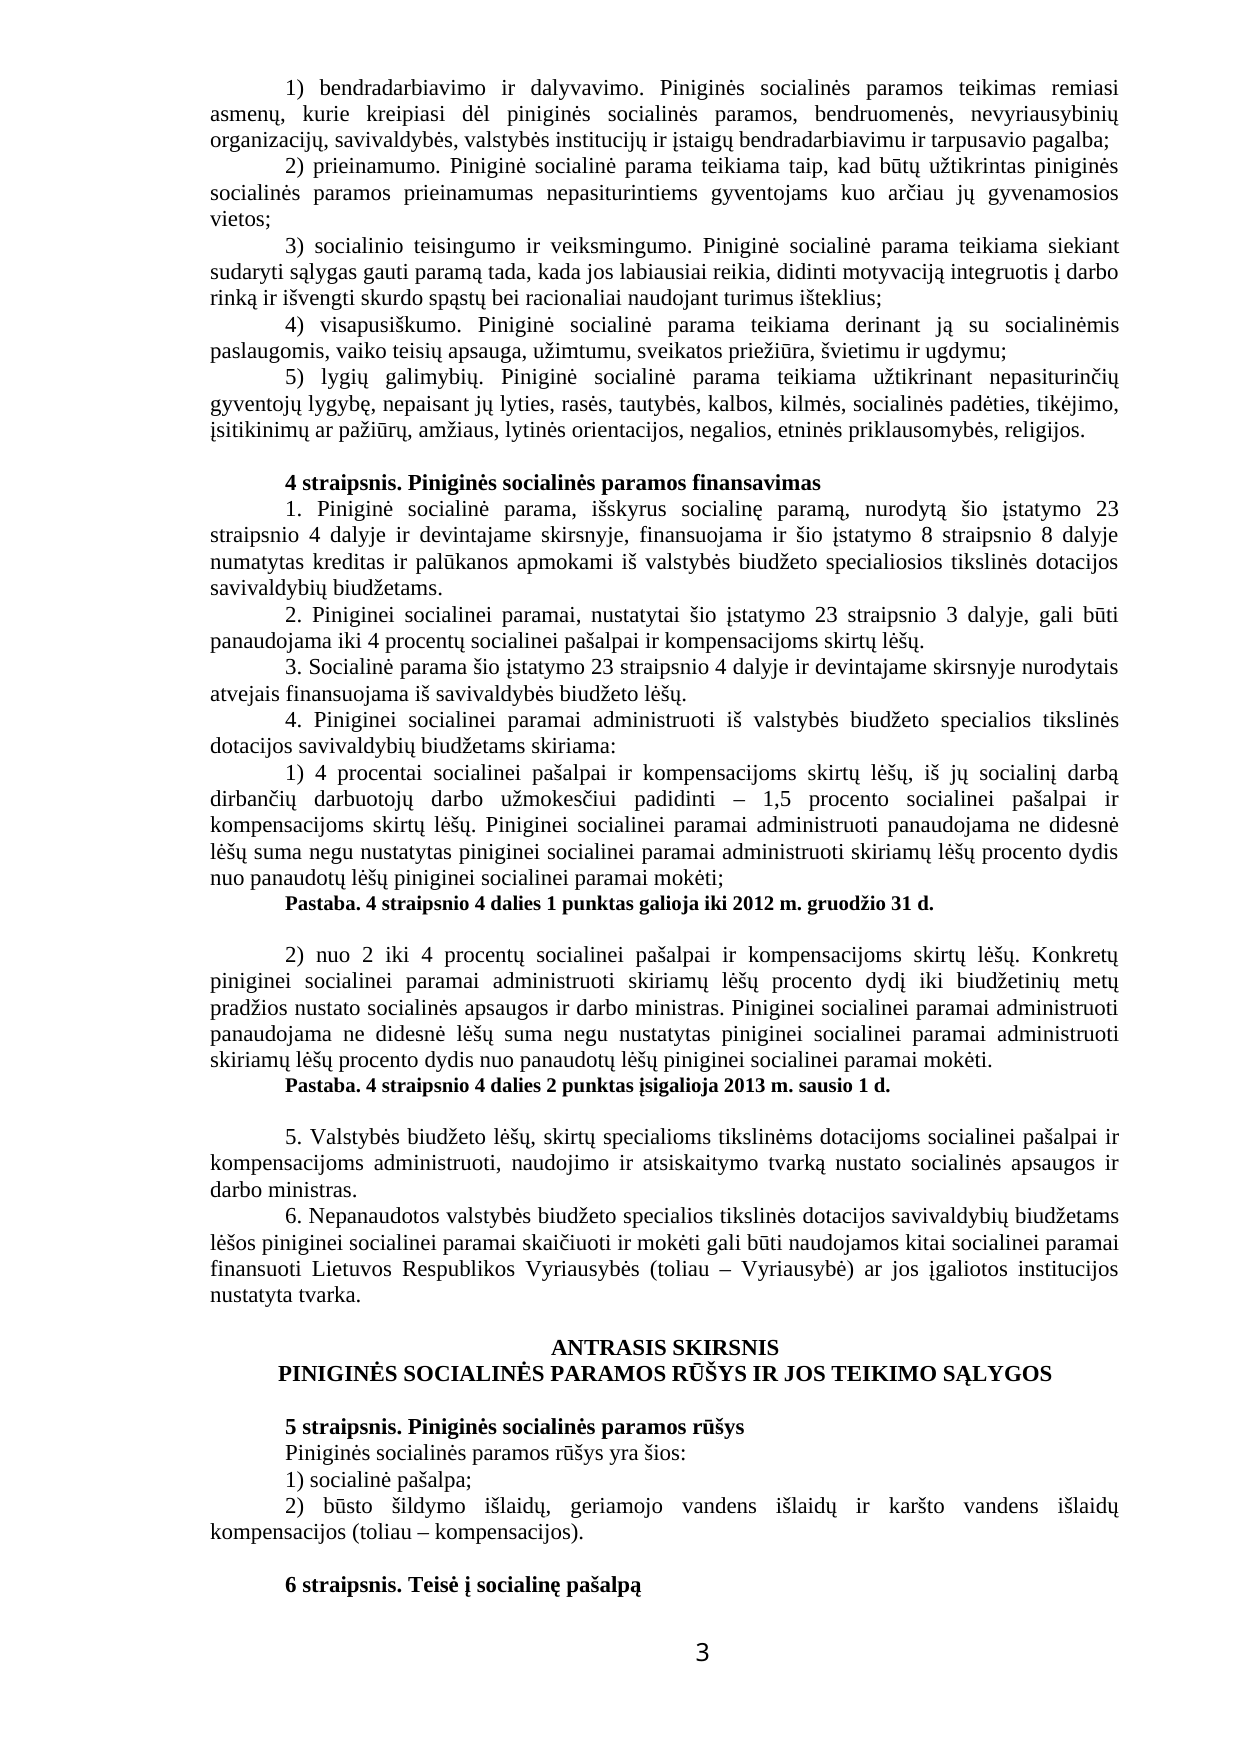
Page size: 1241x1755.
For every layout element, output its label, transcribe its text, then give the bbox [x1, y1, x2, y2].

text Pastaba. 4 straipsnio 4 dalies 1 punktas galioja iki 2012 m. gruodžio 31 d. [210, 891, 1120, 914]
text 1. Piniginė socialinė parama, išskyrus socialinę paramą, nurodytą šio įstatymo 23 straipsnio 4 dalyje ir devintajame skirsnyje, finansuojama ir šio įstatymo 8 straipsnio 8 dalyje numatytas kreditas ir palūkanos apmokami iš valstybės biudžeto specialiosios tikslinės dotacijos savivaldybių biudžetams. [210, 495, 1120, 601]
text 3. Socialinė parama šio įstatymo 23 straipsnio 4 dalyje ir devintajame skirsnyje nurodytais atvejais finansuojama iš savivaldybės biudžeto lėšų. [210, 653, 1120, 706]
text 5 straipsnis. Piniginės socialinės paramos rūšys [210, 1413, 1120, 1439]
text 1) 4 procentai socialinei pašalpai ir kompensacijoms skirtų lėšų, iš jų socialinį darbą dirbančių darbuotojų darbo užmokesčiui padidinti – 1,5 procento socialinei pašalpai ir kompensacijoms skirtų lėšų. Piniginei socialinei paramai administruoti panaudojama ne didesnė lėšų suma negu nustatytas piniginei socialinei paramai administruoti skiriamų lėšų procento dydis nuo panaudotų lėšų piniginei socialinei paramai mokėti; [210, 759, 1120, 891]
text 2. Piniginei socialinei paramai, nustatytai šio įstatymo 23 straipsnio 3 dalyje, gali būti panaudojama iki 4 procentų socialinei pašalpai ir kompensacijoms skirtų lėšų. [210, 601, 1120, 653]
text 2) nuo 2 iki 4 procentų socialinei pašalpai ir kompensacijoms skirtų lėšų. Konkretų piniginei socialinei paramai administruoti skiriamų lėšų procento dydį iki biudžetinių metų pradžios nustato socialinės apsaugos ir darbo ministras. Piniginei socialinei paramai administruoti panaudojama ne didesnė lėšų suma negu nustatytas piniginei socialinei paramai administruoti skiriamų lėšų procento dydis nuo panaudotų lėšų piniginei socialinei paramai mokėti. [210, 941, 1120, 1073]
text 4. Piniginei socialinei paramai administruoti iš valstybės biudžeto specialios tikslinės dotacijos savivaldybių biudžetams skiriama: [210, 706, 1120, 759]
text 3) socialinio teisingumo ir veiksmingumo. Piniginė socialinė parama teikiama siekiant sudaryti sąlygas gauti paramą tada, kada jos labiausiai reikia, didinti motyvaciją integruotis į darbo rinką ir išvengti skurdo spąstų bei racionaliai naudojant turimus išteklius; [210, 232, 1120, 311]
text Pastaba. 4 straipsnio 4 dalies 2 punktas įsigalioja 2013 m. sausio 1 d. [210, 1073, 1120, 1097]
text 1) bendradarbiavimo ir dalyvavimo. Piniginės socialinės paramos teikimas remiasi asmenų, kurie kreipiasi dėl piniginės socialinės paramos, bendruomenės, nevyriausybinių organizacijų, savivaldybės, valstybės institucijų ir įstaigų bendradarbiavimu ir tarpusavio pagalba; [210, 73, 1120, 153]
text 5. Valstybės biudžeto lėšų, skirtų specialioms tikslinėms dotacijoms socialinei pašalpai ir kompensacijoms administruoti, naudojimo ir atsiskaitymo tvarką nustato socialinės apsaugos ir darbo ministras. [210, 1123, 1120, 1202]
text 1) socialinė pašalpa; [210, 1466, 1120, 1492]
text Piniginės socialinės paramos rūšys yra šios: [210, 1439, 1120, 1466]
text PINIGINĖS SOCIALINĖS PARAMOS RŪŠYS IR JOS TEIKIMO SĄLYGOS [210, 1360, 1120, 1387]
text 4 straipsnis. Piniginės socialinės paramos finansavimas [210, 469, 1120, 495]
text 2) būsto šildymo išlaidų, geriamojo vandens išlaidų ir karšto vandens išlaidų kompensacijos (toliau – kompensacijos). [210, 1492, 1120, 1545]
text 5) lygių galimybių. Piniginė socialinė parama teikiama užtikrinant nepasiturinčių gyventojų lygybę, nepaisant jų lyties, rasės, tautybės, kalbos, kilmės, socialinės padėties, tikėjimo, įsitikinimų ar pažiūrų, amžiaus, lytinės orientacijos, negalios, etninės priklausomybės, religijos. [210, 363, 1120, 442]
text ANTRASIS SKIRSNIS [210, 1334, 1120, 1360]
text 2) prieinamumo. Piniginė socialinė parama teikiama taip, kad būtų užtikrintas piniginės socialinės paramos prieinamumas nepasiturintiems gyventojams kuo arčiau jų gyvenamosios vietos; [210, 153, 1120, 232]
text 4) visapusiškumo. Piniginė socialinė parama teikiama derinant ją su socialinėmis paslaugomis, vaiko teisių apsauga, užimtumu, sveikatos priežiūra, švietimu ir ugdymu; [210, 311, 1120, 363]
text 6. Nepanaudotos valstybės biudžeto specialios tikslinės dotacijos savivaldybių biudžetams lėšos piniginei socialinei paramai skaičiuoti ir mokėti gali būti naudojamos kitai socialinei paramai finansuoti Lietuvos Respublikos Vyriausybės (toliau – Vyriausybė) ar jos įgaliotos institucijos nustatyta tvarka. [210, 1202, 1120, 1308]
text 6 straipsnis. Teisė į socialinę pašalpą [210, 1571, 1120, 1597]
